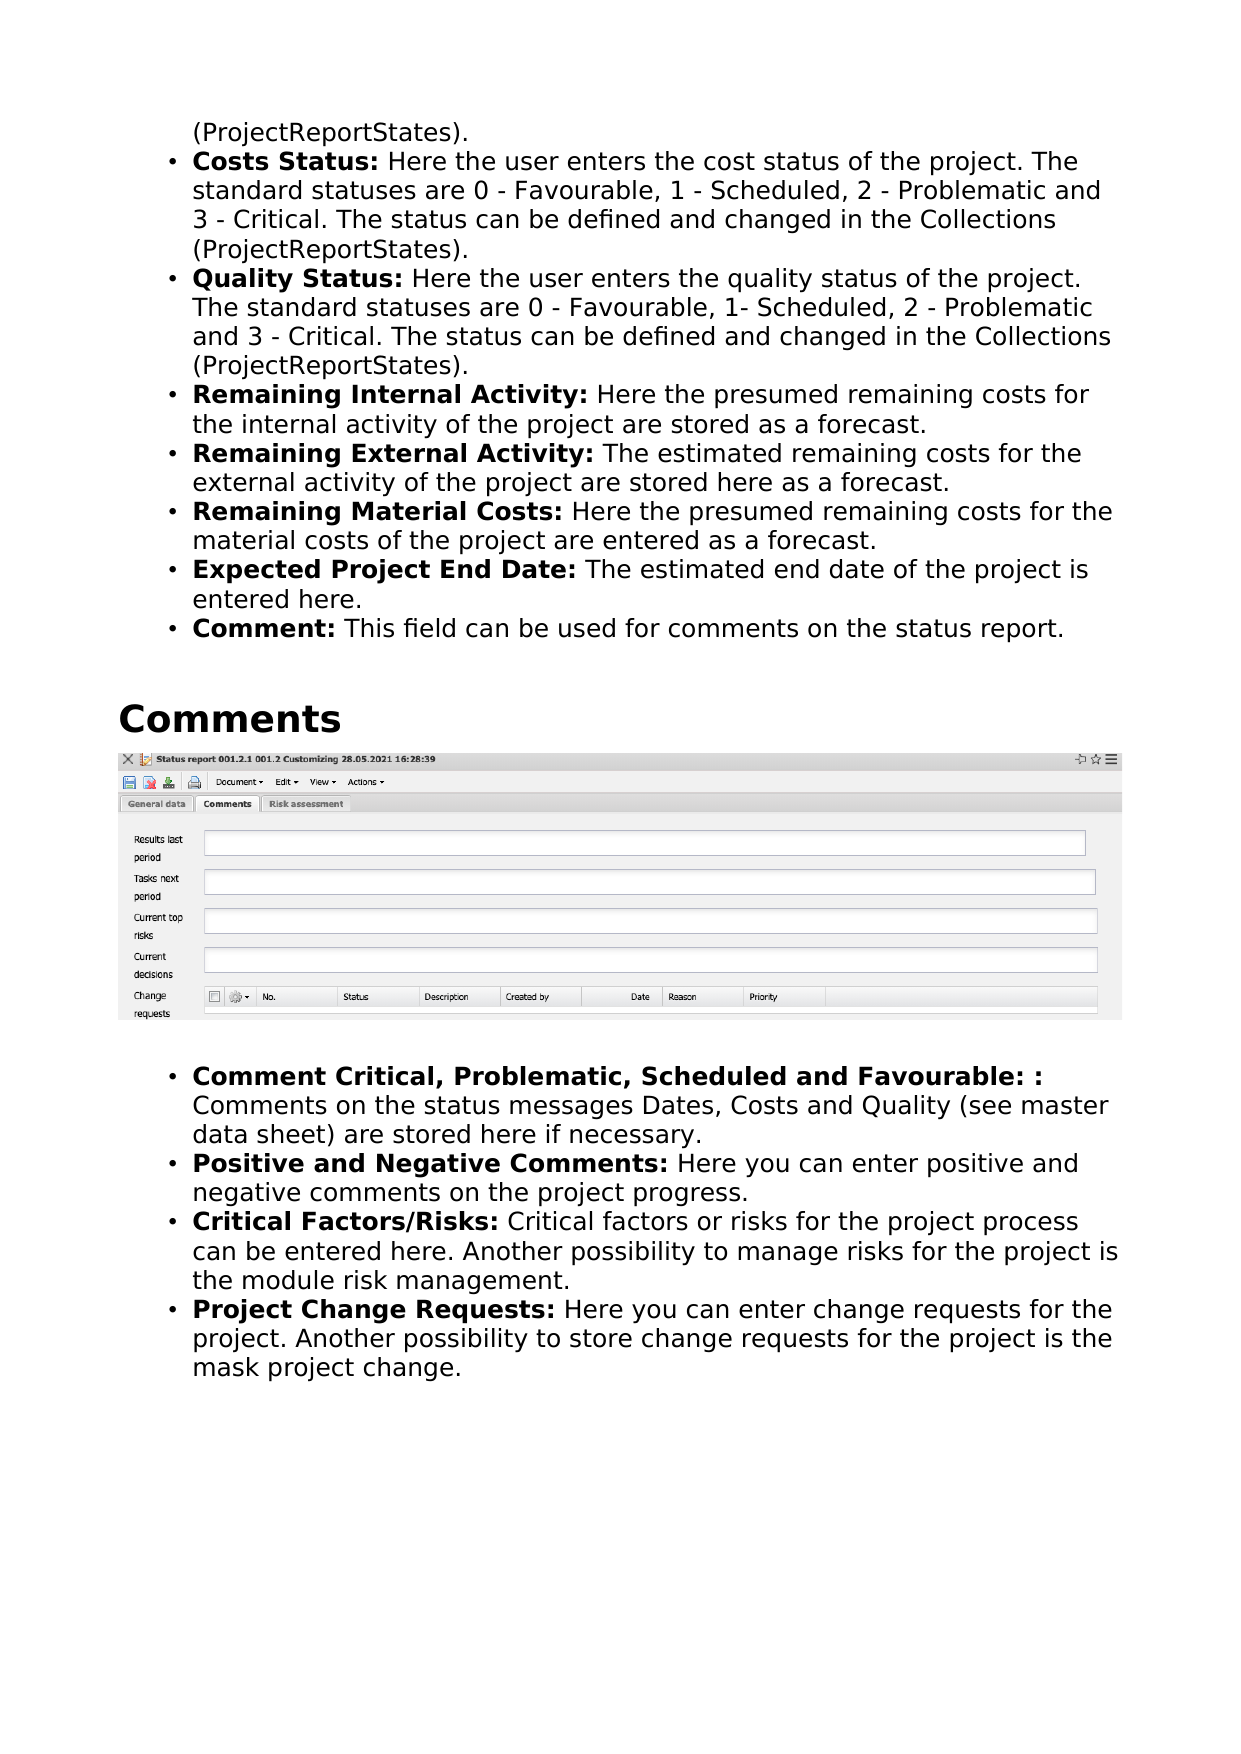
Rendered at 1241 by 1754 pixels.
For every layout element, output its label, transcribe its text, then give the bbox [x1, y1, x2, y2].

list Comment: This field can be used for comments on the status report. [177, 614, 1122, 643]
list Expected Project End Date: The estimated end date of the project is entered here. [177, 556, 1122, 614]
list Remaining External Activity: The estimated remaining costs for the external activity of the project are stored here as a forecast. [177, 439, 1122, 497]
list Remaining Internal Activity: Here the presumed remaining costs for the internal activity of the project are stored as a forecast. [177, 381, 1122, 439]
subtitle Comments [118, 698, 1122, 741]
list Costs Status: Here the user enters the cost status of the project. The standard statuses are 0 - Favourable, 1 - Scheduled, 2 - Problematic and 3 - Critical. The status can be defined and changed in the Collections (ProjectReportStates). [177, 147, 1122, 264]
list Positive and Negative Comments: Here you can enter positive and negative comments on the project progress. [177, 1149, 1122, 1207]
list Critical Factors/Risks: Critical factors or risks for the project process can be entered here. Another possibility to manage risks for the project is the module risk management. [177, 1207, 1122, 1295]
picture [118, 753, 1123, 1020]
list (ProjectReportStates). [177, 118, 1122, 147]
list Project Change Requests: Here you can enter change requests for the project. Another possibility to store change requests for the project is the mask project change. [177, 1295, 1122, 1382]
list Comment Critical, Problematic, Scheduled and Favourable: : Comments on the status messages Dates, Costs and Quality (see master data sheet) are stored here if necessary. [177, 1062, 1122, 1149]
list Quality Status: Here the user enters the quality status of the project. The standard statuses are 0 - Favourable, 1- Scheduled, 2 - Problematic and 3 - Critical. The status can be defined and changed in the Collections (ProjectReportStates). [177, 264, 1122, 381]
list Remaining Material Costs: Here the presumed remaining costs for the material costs of the project are entered as a forecast. [177, 497, 1122, 556]
